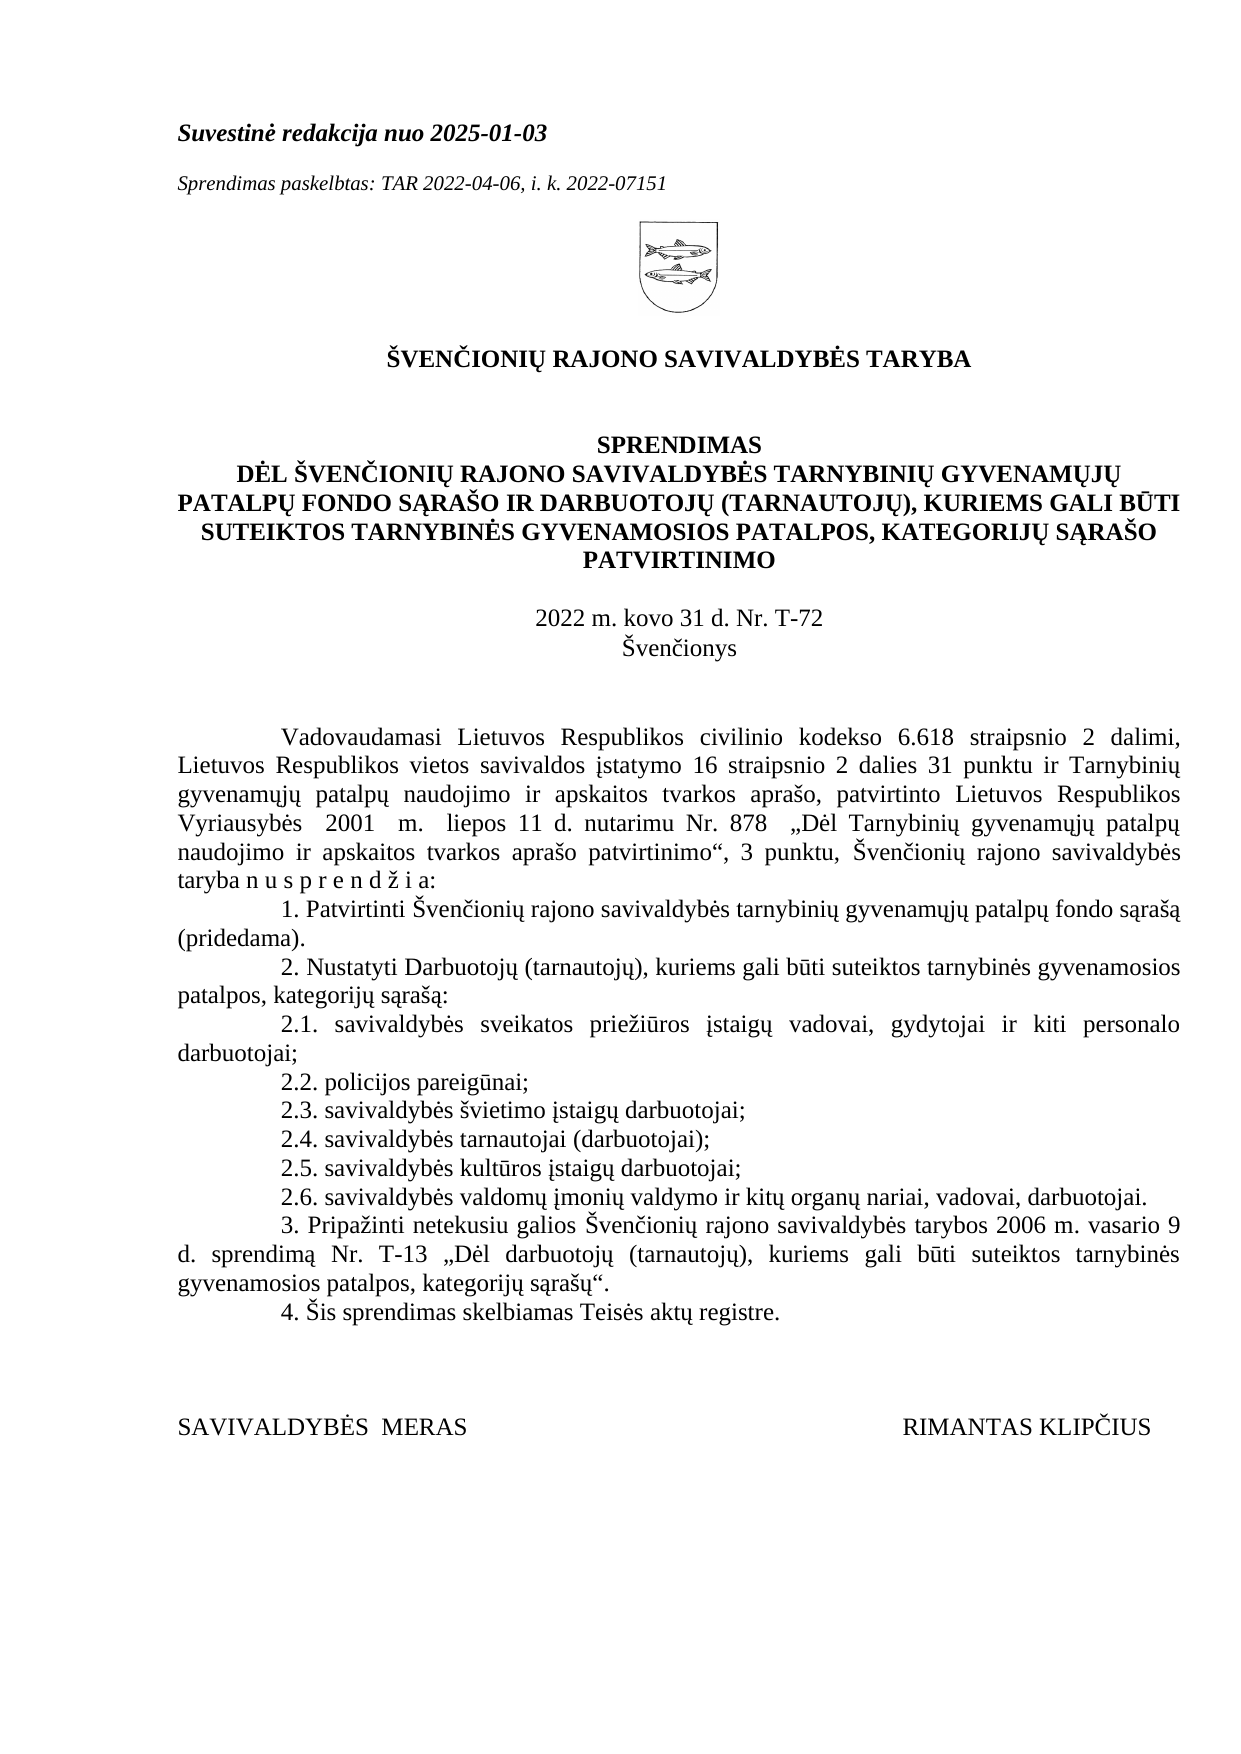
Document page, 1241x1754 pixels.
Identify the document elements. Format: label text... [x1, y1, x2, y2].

text Vadovaudamasi Lietuvos Respublikos civilinio kodekso 6.618 straipsnio 2 dalimi, Lietuvos Respublikos vietos savivaldos įstatymo 16 straipsnio 2 dalies 31 punktu ir Tarnybinių gyvenamųjų patalpų naudojimo ir apskaitos tvarkos aprašo, patvirtinto Lietuvos Respublikos Vyriausybės 2001 m. liepos 11 d. nutarimu Nr. 878 „Dėl Tarnybinių gyvenamųjų patalpų naudojimo ir apskaitos tvarkos aprašo patvirtinimo“, 3 punktu, Švenčionių rajono savivaldybės taryba n u s p r e n d ž i a: [177, 722, 1181, 894]
text 2.1. savivaldybės sveikatos priežiūros įstaigų vadovai, gydytojai ir kiti personalo darbuotojai; [177, 1009, 1181, 1067]
text 2.6. savivaldybės valdomų įmonių valdymo ir kitų organų nariai, vadovai, darbuotojai. [177, 1182, 1181, 1211]
text SPRENDIMAS [177, 430, 1181, 459]
text 4. Šis sprendimas skelbiamas Teisės aktų registre. [177, 1297, 1181, 1326]
subtitle ŠVENČIONIŲ RAJONO SAVIVALDYBĖS TARYBA [177, 344, 1181, 373]
text Sprendimas paskelbtas: TAR 2022-04-06, i. k. 2022-07151 [177, 171, 1181, 195]
text 2.2. policijos pareigūnai; [177, 1067, 1181, 1096]
text 1. Patvirtinti Švenčionių rajono savivaldybės tarnybinių gyvenamųjų patalpų fondo sąrašą (pridedama). [177, 894, 1181, 952]
text 2.4. savivaldybės tarnautojai (darbuotojai); [177, 1124, 1181, 1153]
text 2.3. savivaldybės švietimo įstaigų darbuotojai; [177, 1096, 1181, 1124]
text 3. Pripažinti netekusiu galios Švenčionių rajono savivaldybės tarybos 2006 m. vasario 9 d. sprendimą Nr. T-13 „Dėl darbuotojų (tarnautojų), kuriems gali būti suteiktos tarnybinės gyvenamosios patalpos, kategorijų sąrašų“. [177, 1211, 1181, 1297]
text 2022 m. kovo 31 d. Nr. T-72 [177, 603, 1181, 632]
subtitle DĖL ŠVENČIONIŲ rajono savivaldybės tarnybinių GYVENAMŲJŲ PATALPŲ fondo sąrašo ir DARBUOTOJŲ (TARNAUTOJŲ), KURIEMS GALI BŪTI SUTEIKTOS TARNYBINĖS GYVENAMOSIOS PATALPOS, KATEGORIJŲ SĄRAŠO PATVIRTINIMO [177, 459, 1181, 574]
text SAVIVALDYBĖS MERAS RIMANTAS KLIPČIUS [177, 1412, 1181, 1441]
text 2.5. savivaldybės kultūros įstaigų darbuotojai; [177, 1153, 1181, 1182]
text 2. Nustatyti Darbuotojų (tarnautojų), kuriems gali būti suteiktos tarnybinės gyvenamosios patalpos, kategorijų sąrašą: [177, 952, 1181, 1009]
text Švenčionys [177, 633, 1181, 662]
text Suvestinė redakcija nuo 2025-01-03 [177, 118, 1181, 147]
